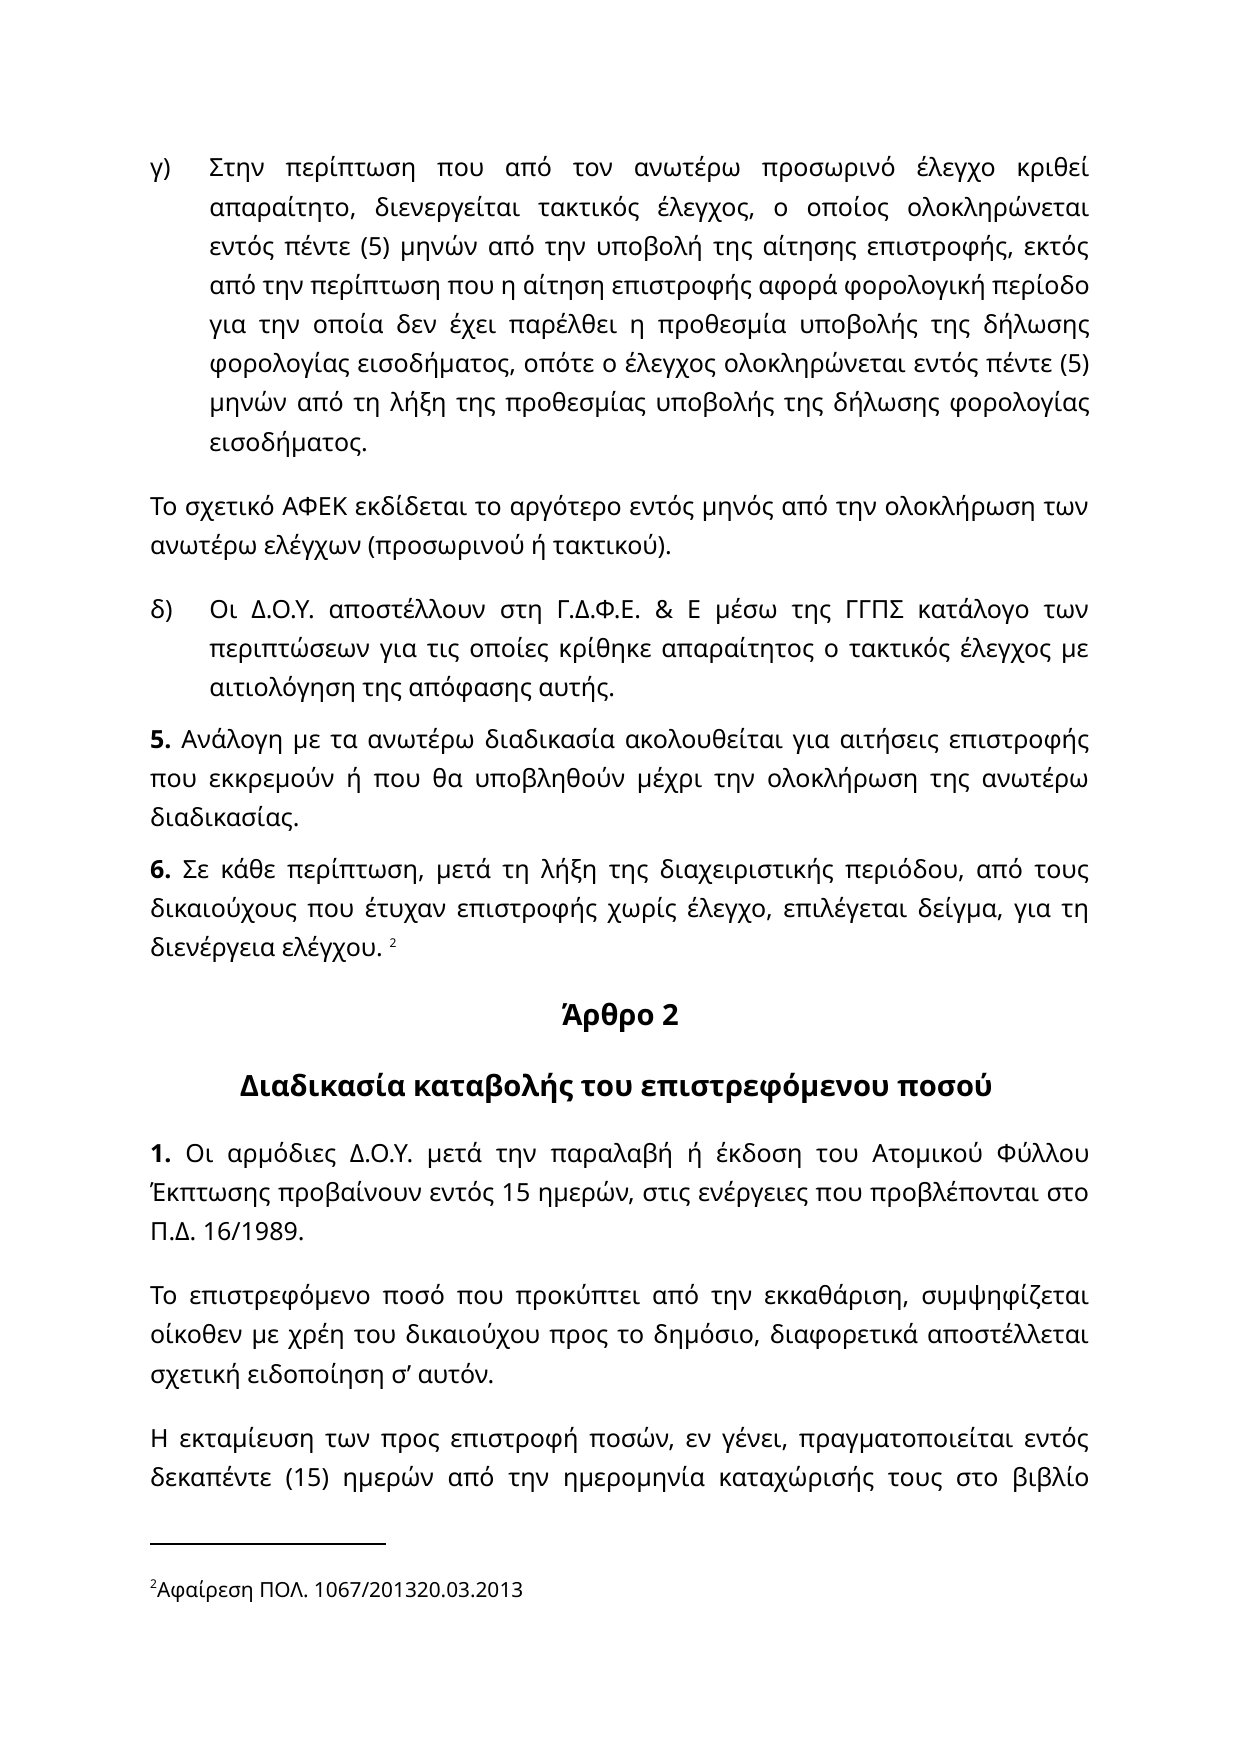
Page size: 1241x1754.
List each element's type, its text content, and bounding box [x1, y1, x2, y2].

text Η εκταμίευση των προς επιστροφή ποσών, εν γένει, πραγματοποιείται εντός δεκαπέντε (15) ημερών από την ημερομηνία καταχώρισής τους στο βιβλίο [150, 1420, 1090, 1494]
text Αφαίρεση ΠΟΛ. 1067/201320.03.2013 [150, 1576, 1090, 1604]
list δ) Οι Δ.Ο.Υ. αποστέλλουν στη Γ.Δ.Φ.Ε. & Ε μέσω της ΓΓΠΣ κατάλογο των περιπτώσεων για τις οποίες κρίθηκε απαραίτητος ο τακτικός έλεγχος με αιτιολόγηση της απόφασης αυτής. [150, 592, 1090, 704]
text 5. Ανάλογη με τα ανωτέρω διαδικασία ακολουθείται για αιτήσεις επιστροφής που εκκρεμούν ή που θα υποβληθούν μέχρι την ολοκλήρωση της ανωτέρω διαδικασίας. [150, 722, 1090, 834]
text Το σχετικό ΑΦΕΚ εκδίδεται το αργότερο εντός μηνός από την ολοκλήρωση των ανωτέρω ελέγχων (προσωρινού ή τακτικού). [150, 488, 1090, 562]
subtitle Διαδικασία καταβολής του επιστρεφόμενου ποσού [150, 1065, 1090, 1104]
text 6. Σε κάθε περίπτωση, μετά τη λήξη της διαχειριστικής περιόδου, από τους δικαιούχους που έτυχαν επιστροφής χωρίς έλεγχο, επιλέγεται δείγμα, για τη διενέργεια ελέγχου. [150, 852, 1090, 964]
text Το επιστρεφόμενο ποσό που προκύπτει από την εκκαθάριση, συμψηφίζεται οίκοθεν με χρέη του δικαιούχου προς το δημόσιο, διαφορετικά αποστέλλεται σχετική ειδοποίηση σ’ αυτόν. [150, 1278, 1090, 1390]
subtitle Άρθρο 2 [150, 994, 1090, 1034]
list γ) Στην περίπτωση που από τον ανωτέρω προσωρινό έλεγχο κριθεί απαραίτητο, διενεργείται τακτικός έλεγχος, ο οποίος ολοκληρώνεται εντός πέντε (5) μηνών από την υποβολή της αίτησης επιστροφής, εκτός από την περίπτωση που η αίτηση επιστροφής αφορά φορολογική περίοδο για την οποία δεν έχει παρέλθει η προθεσμία υποβολής της δήλωσης φορολογίας εισοδήματος, οπότε ο έλεγχος ολοκληρώνεται εντός πέντε (5) μηνών από τη λήξη της προθεσμίας υποβολής της δήλωσης φορολογίας εισοδήματος. [150, 150, 1090, 458]
text 1. Οι αρμόδιες Δ.Ο.Υ. μετά την παραλαβή ή έκδοση του Ατομικού Φύλλου Έκπτωσης προβαίνουν εντός 15 ημερών, στις ενέργειες που προβλέπονται στο Π.Δ. 16/1989. [150, 1135, 1090, 1248]
